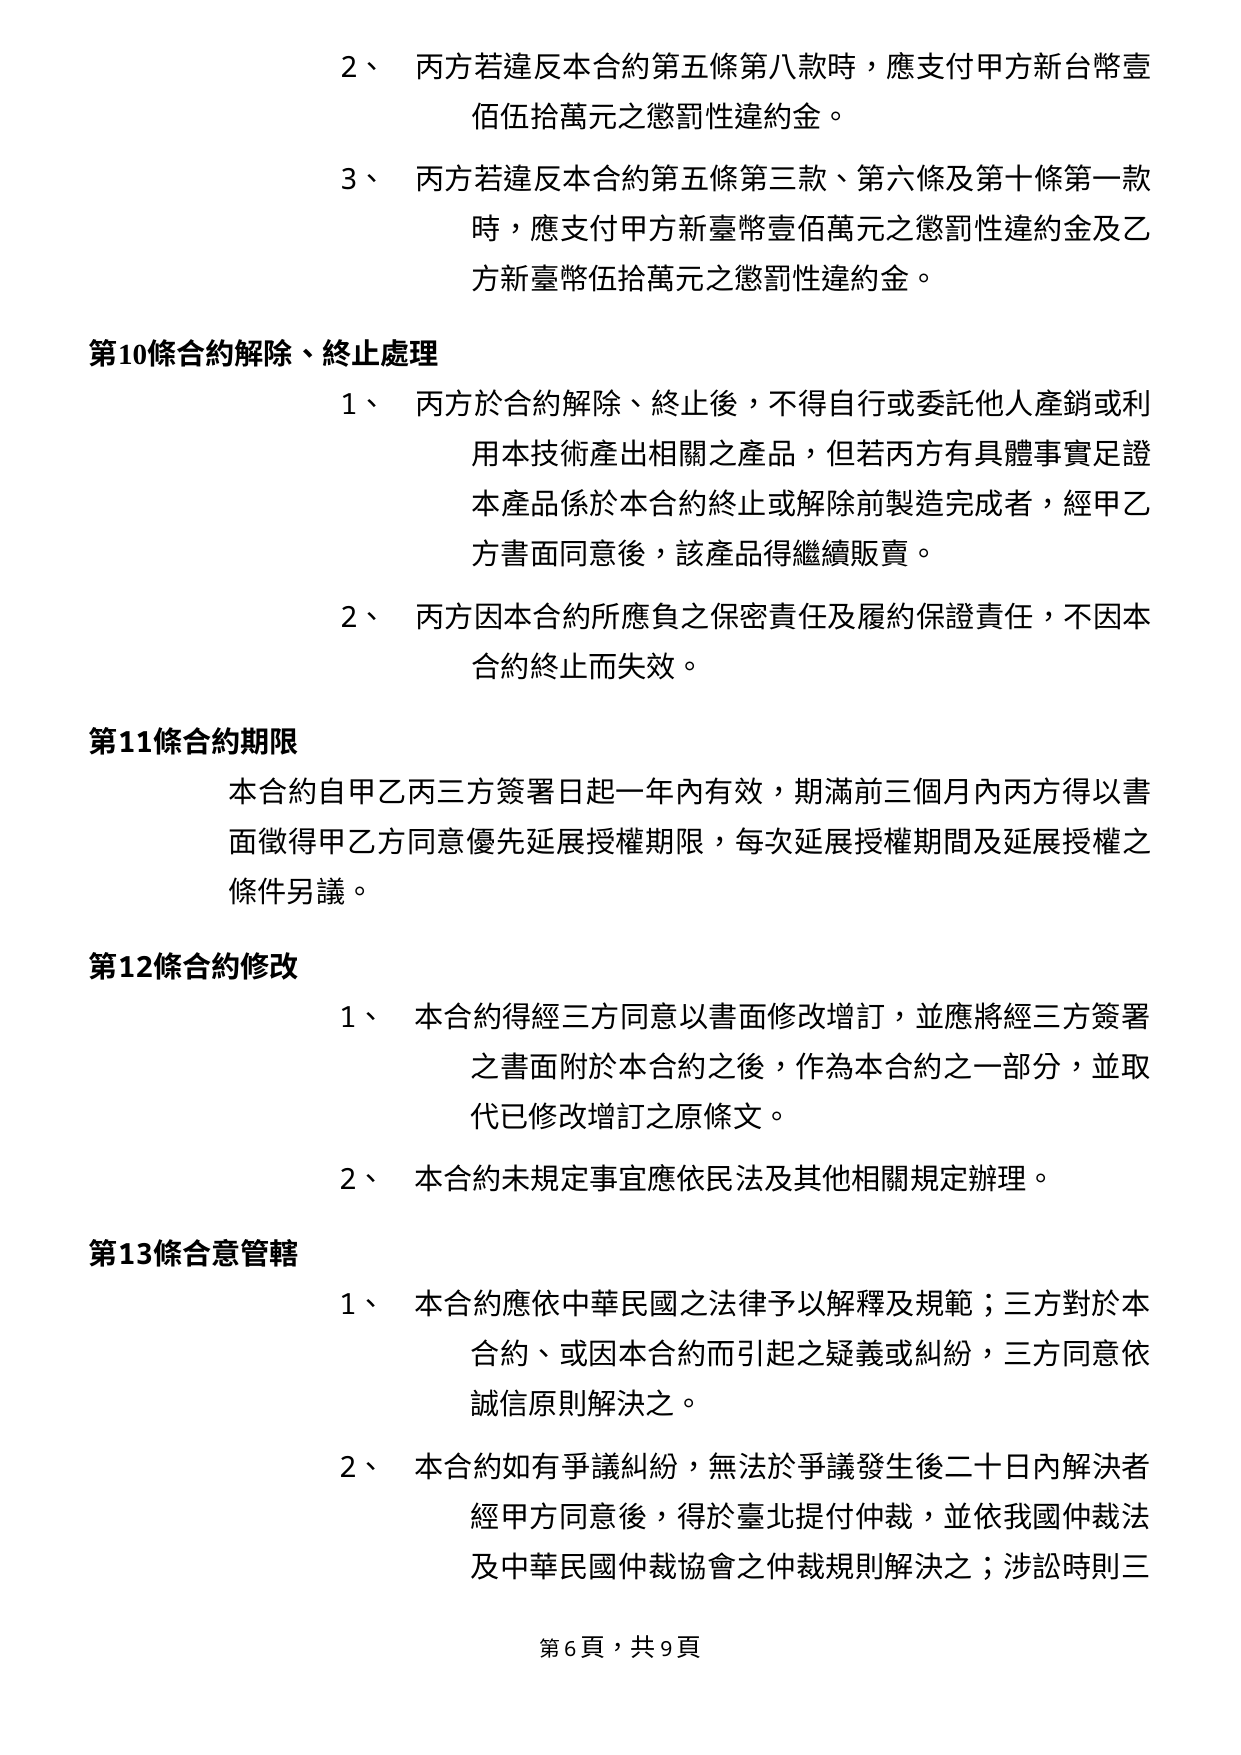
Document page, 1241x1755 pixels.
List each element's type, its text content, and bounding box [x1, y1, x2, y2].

list 本合約得經三方同意以書面修改增訂，並應將經三方簽署之書面附於本合約之後，作為本合約之一部分，並取代已修改增訂之原條文。 [339, 987, 1152, 1137]
list 丙方若違反本合約第五條第三款、第六條及第十條第一款時，應支付甲方新臺幣壹佰萬元之懲罰性違約金及乙方新臺幣伍拾萬元之懲罰性違約金。 [340, 150, 1152, 300]
list 合約解除、終止處理 [89, 325, 1152, 375]
list 合意管轄 [89, 1225, 1152, 1275]
list 本合約未規定事宜應依民法及其他相關規定辦理。 [339, 1150, 1152, 1200]
list 合約期限 [89, 712, 1152, 762]
text 本合約自甲乙丙三方簽署日起一年內有效，期滿前三個月內丙方得以書面徵得甲乙方同意優先延展授權期限，每次延展授權期間及延展授權之條件另議。 [228, 762, 1152, 912]
list 丙方若違反本合約第五條第八款時，應支付甲方新台幣壹佰伍拾萬元之懲罰性違約金。 [340, 37, 1152, 137]
list 丙方因本合約所應負之保密責任及履約保證責任，不因本合約終止而失效。 [340, 587, 1152, 687]
list 本合約應依中華民國之法律予以解釋及規範；三方對於本合約、或因本合約而引起之疑義或糾紛，三方同意依誠信原則解決之。 [339, 1275, 1152, 1425]
list 合約修改 [89, 937, 1152, 987]
list 丙方於合約解除、終止後，不得自行或委託他人產銷或利用本技術產出相關之產品，但若丙方有具體事實足證本產品係於本合約終止或解除前製造完成者，經甲乙方書面同意後，該產品得繼續販賣。 [340, 375, 1152, 575]
list 本合約如有爭議糾紛，無法於爭議發生後二十日內解決者，經甲方同意後，得於臺北提付仲裁，並依我國仲裁法及中華民國仲裁協會之仲裁規則解決之；涉訟時則三方同意以臺北地方法院為第一審管轄法院。 [339, 1437, 1152, 1587]
